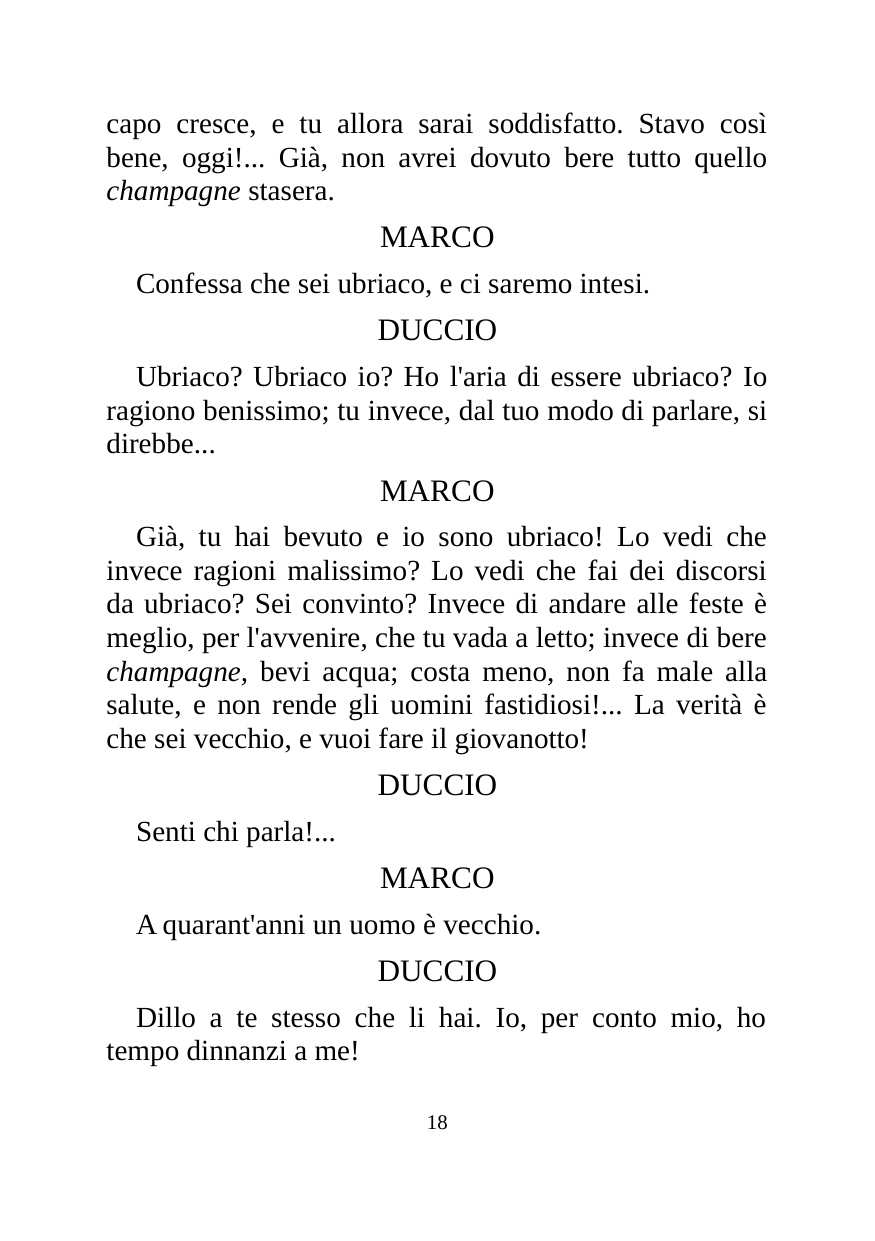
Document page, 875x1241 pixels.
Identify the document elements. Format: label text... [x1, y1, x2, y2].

text Dillo a te stesso che li hai. Io, per conto mio, ho tempo dinnanzi a me! [106, 1000, 768, 1067]
text DUCCIO [106, 312, 768, 348]
text Confessa che sei ubriaco, e ci saremo intesi. [106, 266, 768, 300]
text Senti chi parla!... [106, 814, 768, 847]
text DUCCIO [106, 766, 768, 802]
text MARCO [106, 472, 768, 508]
text Ubriaco? Ubriaco io? Ho l'aria di essere ubriaco? Io ragiono benissimo; tu invece, dal tuo modo di parlare, si direbbe... [106, 359, 768, 460]
text MARCO [106, 859, 768, 895]
text DUCCIO [106, 952, 768, 988]
text A quarant'anni un uomo è vecchio. [106, 907, 768, 940]
text Già, tu hai bevuto e io sono ubriaco! Lo vedi che invece ragioni malissimo? Lo vedi che fai dei discorsi da ubriaco? Sei convinto? Invece di andare alle feste è meglio, per l'avvenire, che tu vada a letto; invece di bere champagne, bevi acqua; costa meno, non fa male alla salute, e non rende gli uomini fastidiosi!... La verità è che sei vecchio, e vuoi fare il giovanotto! [106, 519, 768, 754]
text capo cresce, e tu allora sarai soddisfatto. Stavo così bene, oggi!... Già, non avrei dovuto bere tutto quello champagne stasera. [106, 106, 768, 207]
text MARCO [106, 219, 768, 254]
